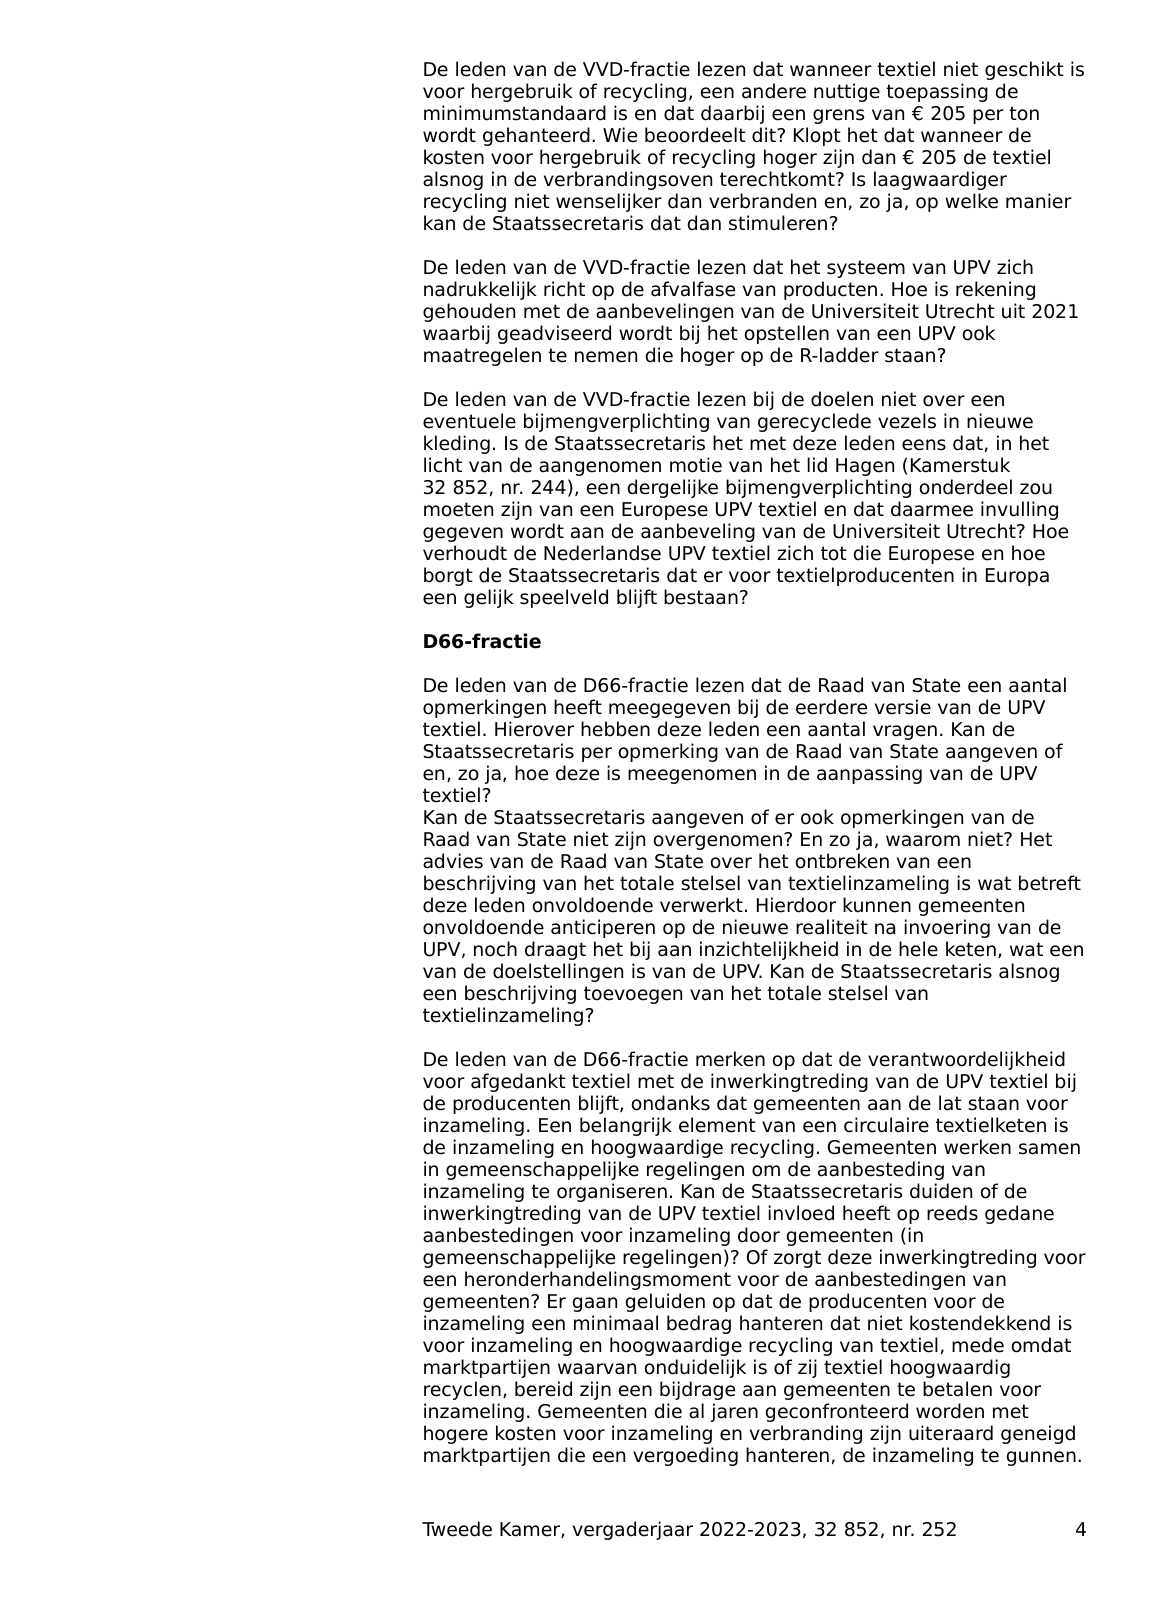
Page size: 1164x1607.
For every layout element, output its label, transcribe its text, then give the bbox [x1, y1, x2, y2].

text De leden van de VVD-fractie lezen bij de doelen niet over een eventuele bijmengverplichting van gerecyclede vezels in nieuwe kleding. Is de Staatssecretaris het met deze leden eens dat, in het licht van de aangenomen motie van het lid Hagen (Kamerstuk 32 852, nr. 244), een dergelijke bijmengverplichting onderdeel zou moeten zijn van een Europese UPV textiel en dat daarmee invulling gegeven wordt aan de aanbeveling van de Universiteit Utrecht? Hoe verhoudt de Nederlandse UPV textiel zich tot die Europese en hoe borgt de Staatssecretaris dat er voor textielproducenten in Europa een gelijk speelveld blijft bestaan? [422, 389, 1087, 609]
text De leden van de D66-fractie lezen dat de Raad van State een aantal opmerkingen heeft meegegeven bij de eerdere versie van de UPV textiel. Hierover hebben deze leden een aantal vragen. Kan de Staatssecretaris per opmerking van de Raad van State aangeven of en, zo ja, hoe deze is meegenomen in de aanpassing van de UPV textiel? [422, 675, 1087, 807]
text Kan de Staatssecretaris aangeven of er ook opmerkingen van de Raad van State niet zijn overgenomen? En zo ja, waarom niet? Het advies van de Raad van State over het ontbreken van een beschrijving van het totale stelsel van textielinzameling is wat betreft deze leden onvoldoende verwerkt. Hierdoor kunnen gemeenten onvoldoende anticiperen op de nieuwe realiteit na invoering van de UPV, noch draagt het bij aan inzichtelijkheid in de hele keten, wat een van de doelstellingen is van de UPV. Kan de Staatssecretaris alsnog een beschrijving toevoegen van het totale stelsel van textielinzameling? [422, 807, 1087, 1027]
text De leden van de VVD-fractie lezen dat wanneer textiel niet geschikt is voor hergebruik of recycling, een andere nuttige toepassing de minimumstandaard is en dat daarbij een grens van € 205 per ton wordt gehanteerd. Wie beoordeelt dit? Klopt het dat wanneer de kosten voor hergebruik of recycling hoger zijn dan € 205 de textiel alsnog in de verbrandingsoven terechtkomt? Is laagwaardiger recycling niet wenselijker dan verbranden en, zo ja, op welke manier kan de Staatssecretaris dat dan stimuleren? [422, 59, 1087, 235]
text De leden van de VVD-fractie lezen dat het systeem van UPV zich nadrukkelijk richt op de afvalfase van producten. Hoe is rekening gehouden met de aanbevelingen van de Universiteit Utrecht uit 2021 waarbij geadviseerd wordt bij het opstellen van een UPV ook maatregelen te nemen die hoger op de R-ladder staan? [422, 257, 1087, 367]
subtitle D66-fractie [422, 631, 1087, 653]
text De leden van de D66-fractie merken op dat de verantwoordelijkheid voor afgedankt textiel met de inwerkingtreding van de UPV textiel bij de producenten blijft, ondanks dat gemeenten aan de lat staan voor inzameling. Een belangrijk element van een circulaire textielketen is de inzameling en hoogwaardige recycling. Gemeenten werken samen in gemeenschappelijke regelingen om de aanbesteding van inzameling te organiseren. Kan de Staatssecretaris duiden of de inwerkingtreding van de UPV textiel invloed heeft op reeds gedane aanbestedingen voor inzameling door gemeenten (in gemeenschappelijke regelingen)? Of zorgt deze inwerkingtreding voor een heronderhandelingsmoment voor de aanbestedingen van gemeenten? Er gaan geluiden op dat de producenten voor de inzameling een minimaal bedrag hanteren dat niet kostendekkend is voor inzameling en hoogwaardige recycling van textiel, mede omdat marktpartijen waarvan onduidelijk is of zij textiel hoogwaardig recyclen, bereid zijn een bijdrage aan gemeenten te betalen voor inzameling. Gemeenten die al jaren geconfronteerd worden met hogere kosten voor inzameling en verbranding zijn uiteraard geneigd marktpartijen die een vergoeding hanteren, de inzameling te gunnen. [422, 1049, 1087, 1467]
